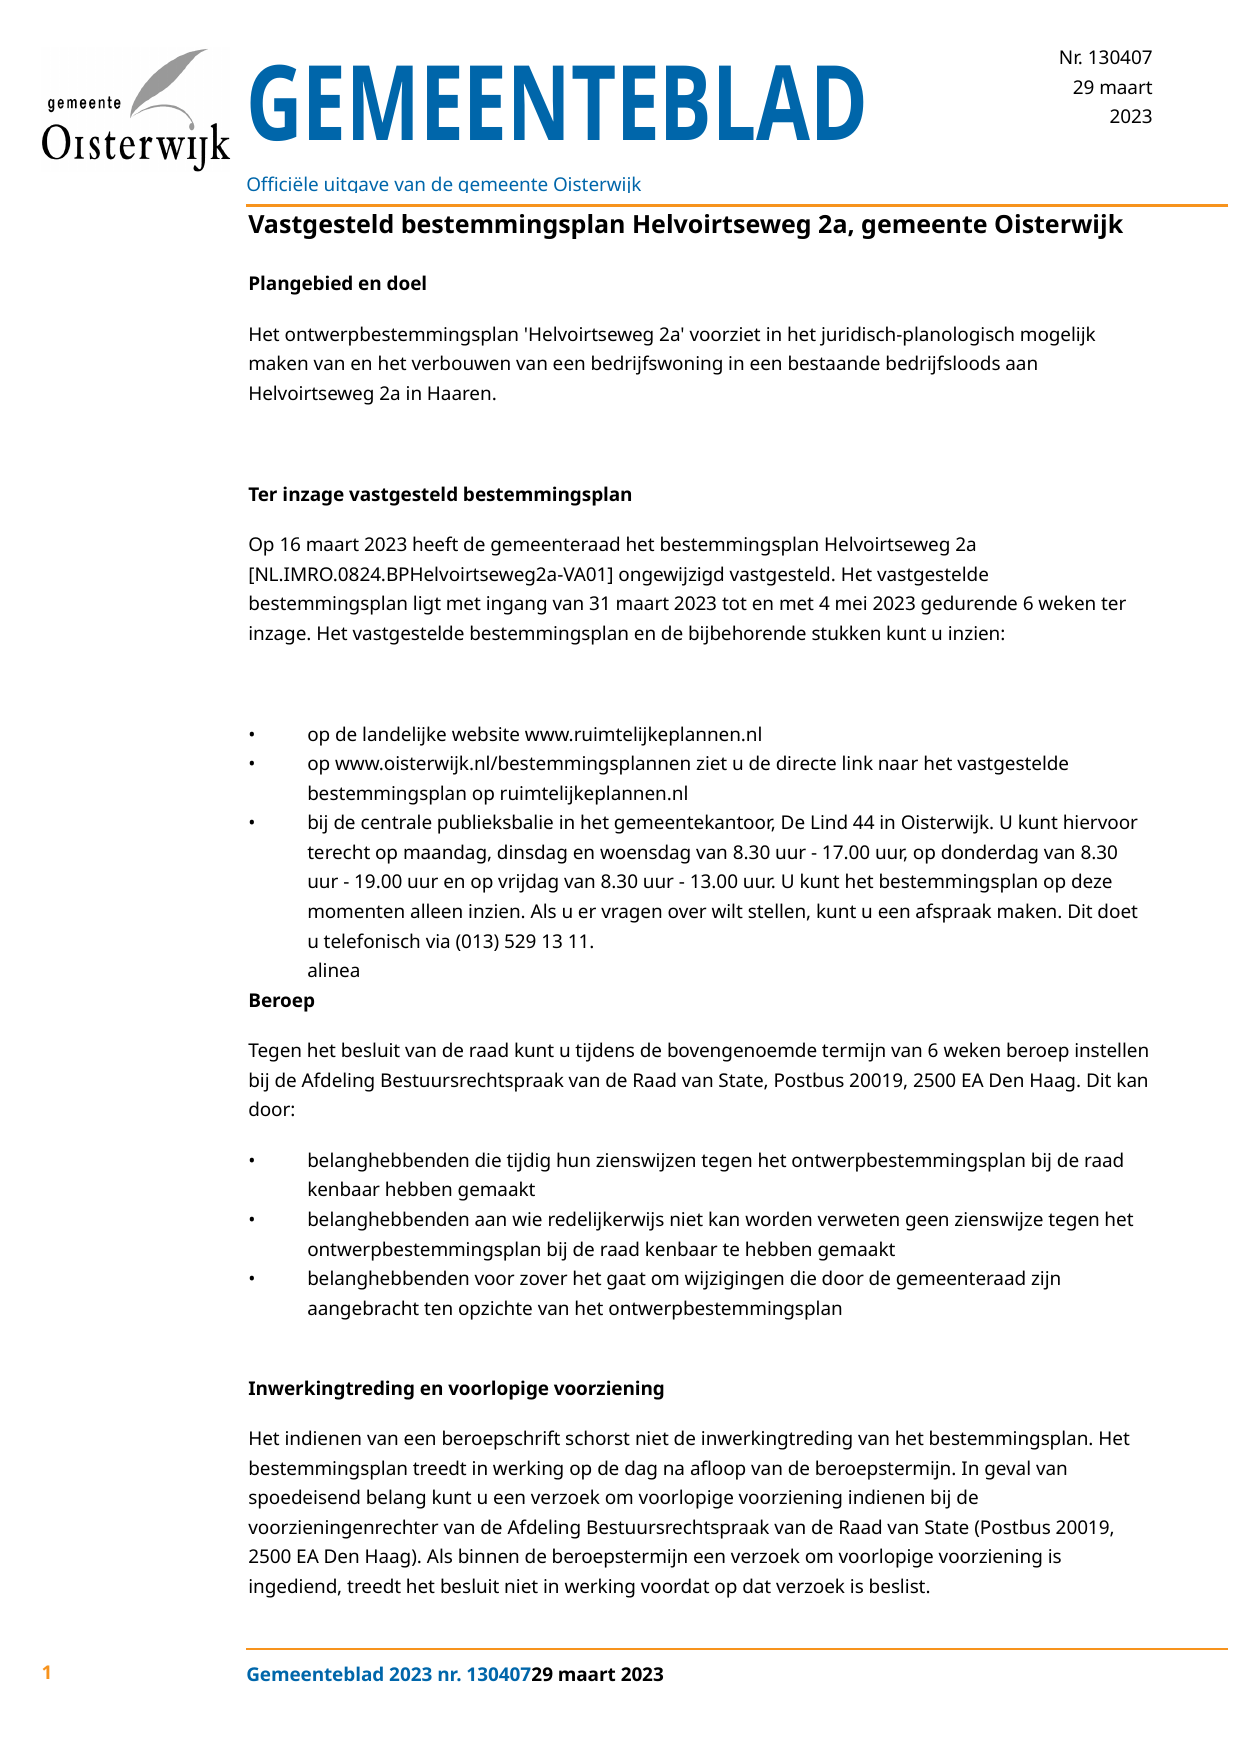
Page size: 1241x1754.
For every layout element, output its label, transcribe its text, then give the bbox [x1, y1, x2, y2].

text Beroep [248, 987, 1152, 1013]
picture [41, 47, 231, 172]
text Op 16 maart 2023 heeft de gemeenteraad het bestemmingsplan Helvoirtseweg 2a [NL.IMRO.0824.BPHelvoirtseweg2a-VA01] ongewijzigd vastgesteld. Het vastgestelde bestemmingsplan ligt met ingang van 31 maart 2023 tot en met 4 mei 2023 gedurende 6 weken ter inzage. Het vastgestelde bestemmingsplan en de bijbehorende stukken kunt u inzien: [248, 531, 1152, 646]
text Het ontwerpbestemmingsplan 'Helvoirtseweg 2a' voorziet in het juridisch-planologisch mogelijk maken van en het verbouwen van een bedrijfswoning in een bestaande bedrijfsloods aan Helvoirtseweg 2a in Haaren. [248, 321, 1152, 406]
text Tegen het besluit van de raad kunt u tijdens de bovengenoemde termijn van 6 weken beroep instellen bij de Afdeling Bestuursrechtspraak van de Raad van State, Postbus 20019, 2500 EA Den Haag. Dit kan door: [248, 1037, 1152, 1122]
list belanghebbenden die tijdig hun zienswijzen tegen het ontwerpbestemmingsplan bij de raad kenbaar hebben gemaakt [248, 1147, 1152, 1202]
text Inwerkingtreding en voorlopige voorziening [248, 1375, 1152, 1401]
list belanghebbenden voor zover het gaat om wijzigingen die door de gemeenteraad zijn aangebracht ten opzichte van het ontwerpbestemmingsplan [248, 1265, 1152, 1321]
list belanghebbenden aan wie redelijkerwijs niet kan worden verweten geen zienswijze tegen het ontwerpbestemmingsplan bij de raad kenbaar te hebben gemaakt [248, 1206, 1152, 1261]
list alinea­ [248, 957, 1152, 983]
text Ter inzage vastgesteld bestemmingsplan [248, 481, 1152, 506]
text Het indienen van een beroepschrift schorst niet de inwerkingtreding van het bestemmingsplan. Het bestemmingsplan treedt in werking op de dag na afloop van de beroepstermijn. In geval van spoedeisend belang kunt u een verzoek om voorlopige voorziening indienen bij de voorzieningenrechter van de Afdeling Bestuursrechtspraak van de Raad van State (Postbus 20019, 2500 EA Den Haag). Als binnen de beroepstermijn een verzoek om voorlopige voorziening is ingediend, treedt het besluit niet in werking voordat op dat verzoek is beslist. [248, 1425, 1152, 1599]
text Vastgesteld bestemmingsplan Helvoirtseweg 2a, gemeente Oisterwijk [248, 207, 1152, 241]
text Plangebied en doel [248, 270, 1152, 296]
list op www.oisterwijk.nl/bestemmingsplannen ziet u de directe link naar het vastgestelde bestemmingsplan op ruimtelijkeplannen.nl [248, 750, 1152, 806]
list bij de centrale publieksbalie in het gemeentekantoor, De Lind 44 in Oisterwijk. U kunt hiervoor terecht op maandag, dinsdag en woensdag van 8.30 uur - 17.00 uur, op donderdag van 8.30 uur - 19.00 uur en op vrijdag van 8.30 uur - 13.00 uur. U kunt het bestemmingsplan op deze momenten alleen inzien. Als u er vragen over wilt stellen, kunt u een afspraak maken. Dit doet u telefonisch via (013) 529 13 11. [248, 809, 1152, 953]
list op de landelijke website www.ruimtelijkeplannen.nl [248, 721, 1152, 746]
